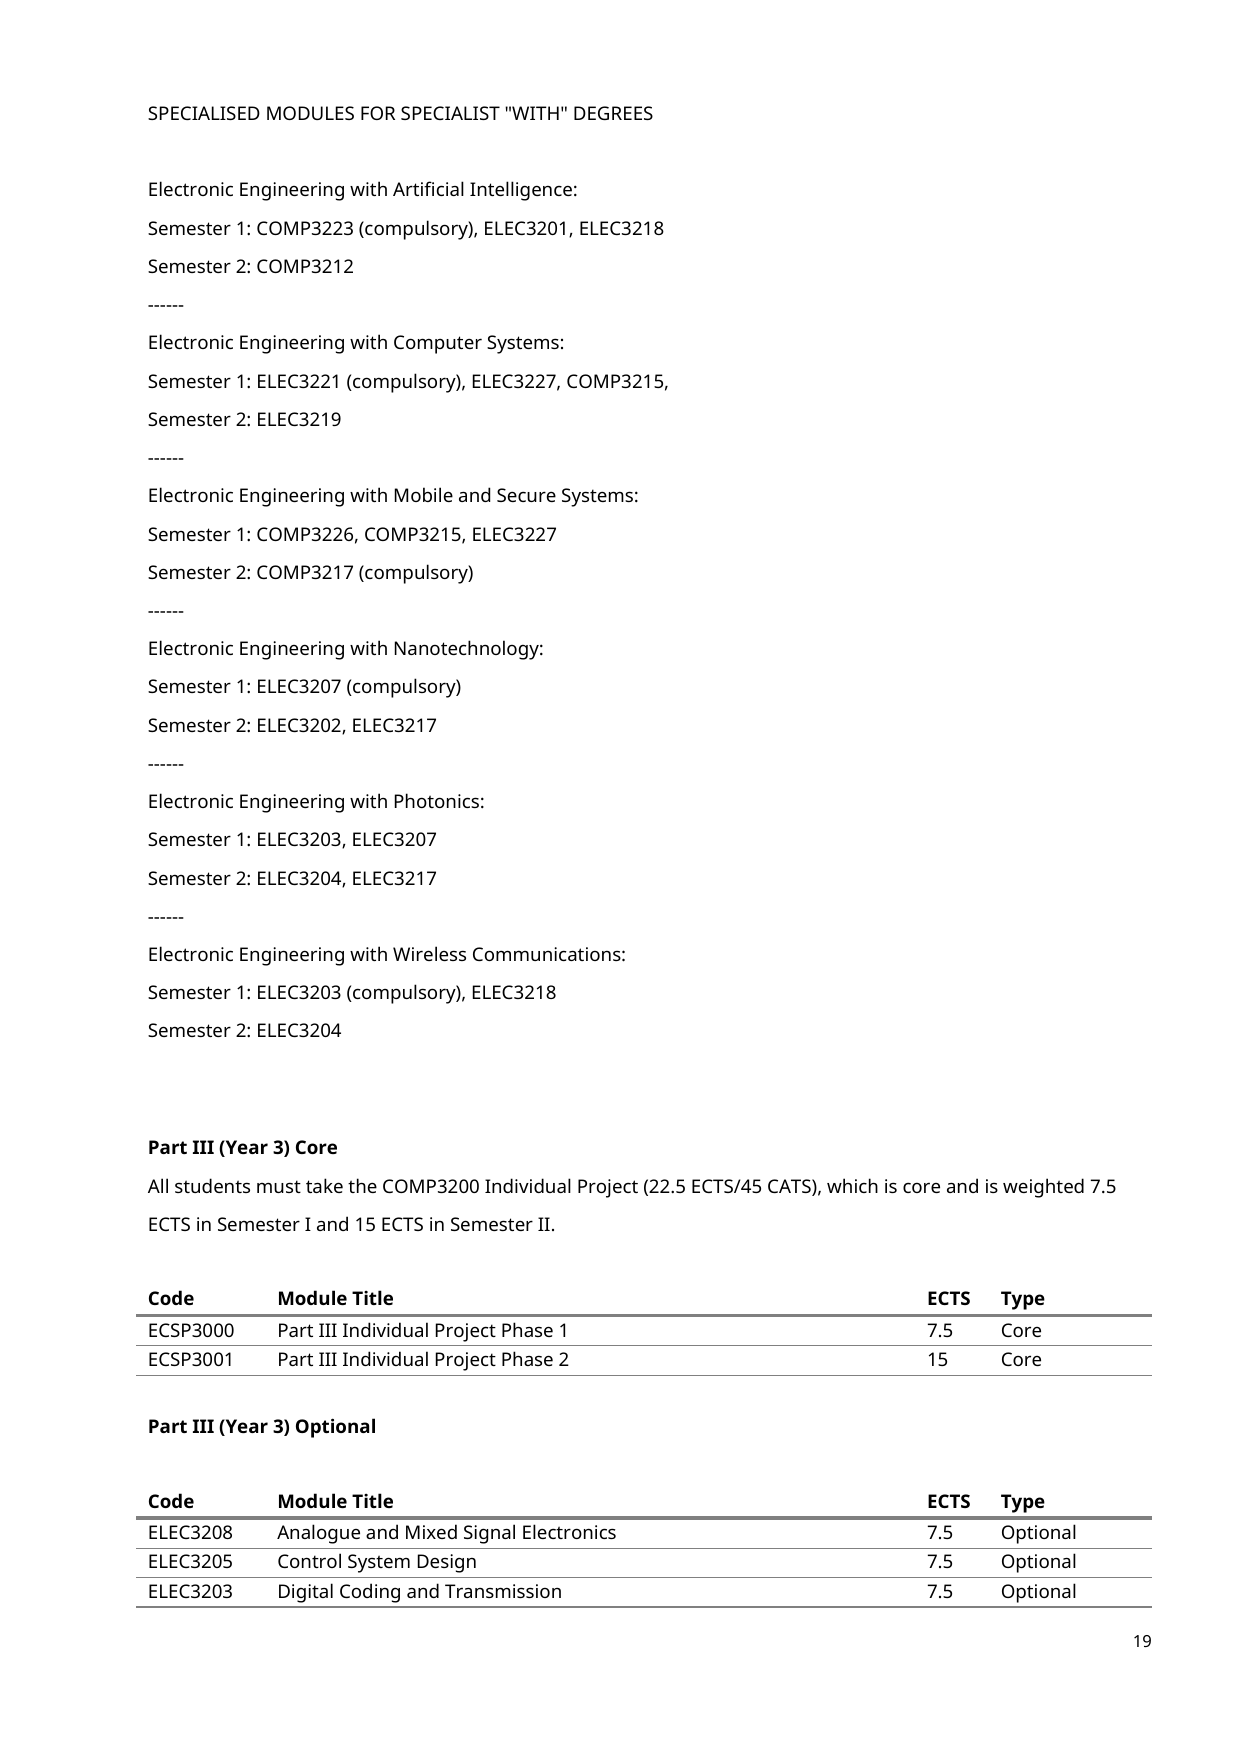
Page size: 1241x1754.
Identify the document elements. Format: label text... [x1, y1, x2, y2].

table_cell Optional [989, 1549, 1152, 1577]
table_cell ELEC3208 [136, 1520, 266, 1548]
table_cell Core [989, 1317, 1152, 1345]
table_cell Module Title [266, 1286, 916, 1314]
table_cell Optional [989, 1520, 1152, 1548]
table_cell ELEC3205 [136, 1549, 266, 1577]
table_cell ELEC3203 [136, 1578, 266, 1606]
table_cell Type [989, 1286, 1152, 1314]
table_cell Code [136, 1488, 266, 1516]
table_cell ECTS [916, 1488, 989, 1516]
table_cell SPECIALISED MODULES FOR SPECIALIST "WITH" DEGREES Electronic Engineering with Artificial Intelligence: Semester 1: COMP3223 (compulsory), ELEC3201, ELEC3218 Semester 2: COMP3212 ------ Electronic Engineering with Computer Systems: Semester 1: ELEC3221 (compulsory), ELEC3227, COMP3215, Semester 2: ELEC3219 ------ Electronic Engineering with Mobile and Secure Systems: Semester 1: COMP3226, COMP3215, ELEC3227 Semester 2: COMP3217 (compulsory) ------ Electronic Engineering with Nanotechnology: Semester 1: ELEC3207 (compulsory) Semester 2: ELEC3202, ELEC3217 ------ Electronic Engineering with Photonics: Semester 1: ELEC3203, ELEC3207 Semester 2: ELEC3204, ELEC3217 ------ Electronic Engineering with Wireless Communications: Semester 1: ELEC3203 (compulsory), ELEC3218 Semester 2: ELEC3204 [136, 99, 1152, 1096]
table_cell Part III (Year 3) Optional [136, 1376, 1152, 1488]
table_cell 7.5 [916, 1578, 989, 1606]
table_cell Digital Coding and Transmission [266, 1578, 916, 1606]
table_cell 7.5 [916, 1520, 989, 1548]
table_cell ECSP3000 [136, 1317, 266, 1345]
table_cell Optional [989, 1578, 1152, 1606]
table_cell Core [989, 1346, 1152, 1374]
table_cell Part III Individual Project Phase 2 [266, 1346, 916, 1374]
table_cell Analogue and Mixed Signal Electronics [266, 1520, 916, 1548]
table_cell 7.5 [916, 1549, 989, 1577]
table_cell ECSP3001 [136, 1346, 266, 1374]
table_cell Type [989, 1488, 1152, 1516]
table_cell Part III (Year 3) Core All students must take the COMP3200 Individual Project (22.5 ECTS/45 CATS), which is core and is weighted 7.5 ECTS in Semester I and 15 ECTS in Semester II. [136, 1096, 1152, 1286]
table_cell ECTS [916, 1286, 989, 1314]
table_cell Part III Individual Project Phase 1 [266, 1317, 916, 1345]
table_cell 15 [916, 1346, 989, 1374]
table_cell Control System Design [266, 1549, 916, 1577]
table_cell Code [136, 1286, 266, 1314]
table_cell 7.5 [916, 1317, 989, 1345]
table_cell Module Title [266, 1488, 916, 1516]
